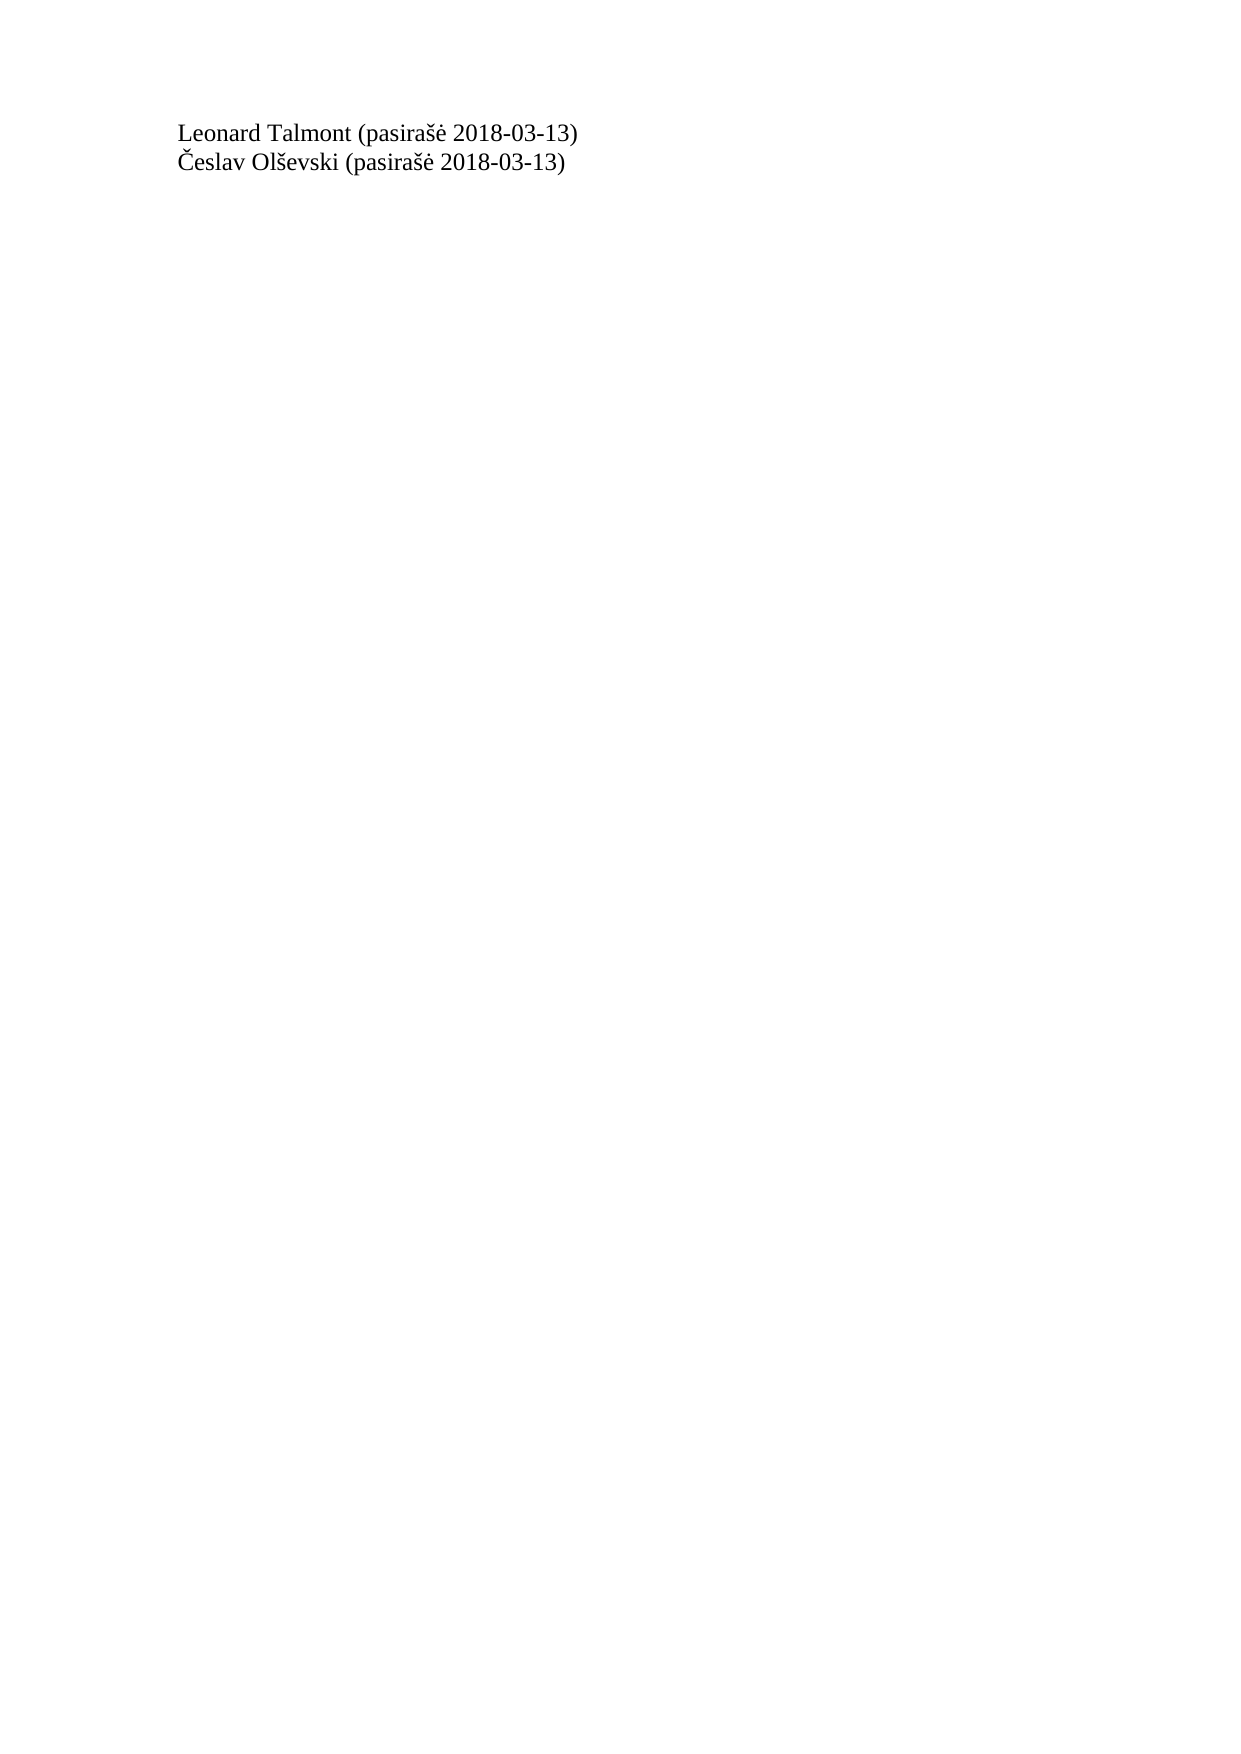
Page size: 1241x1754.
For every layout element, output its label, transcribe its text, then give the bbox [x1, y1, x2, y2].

text Česlav Olševski (pasirašė 2018-03-13) [177, 147, 1181, 176]
text Leonard Talmont (pasirašė 2018-03-13) [177, 118, 1181, 147]
